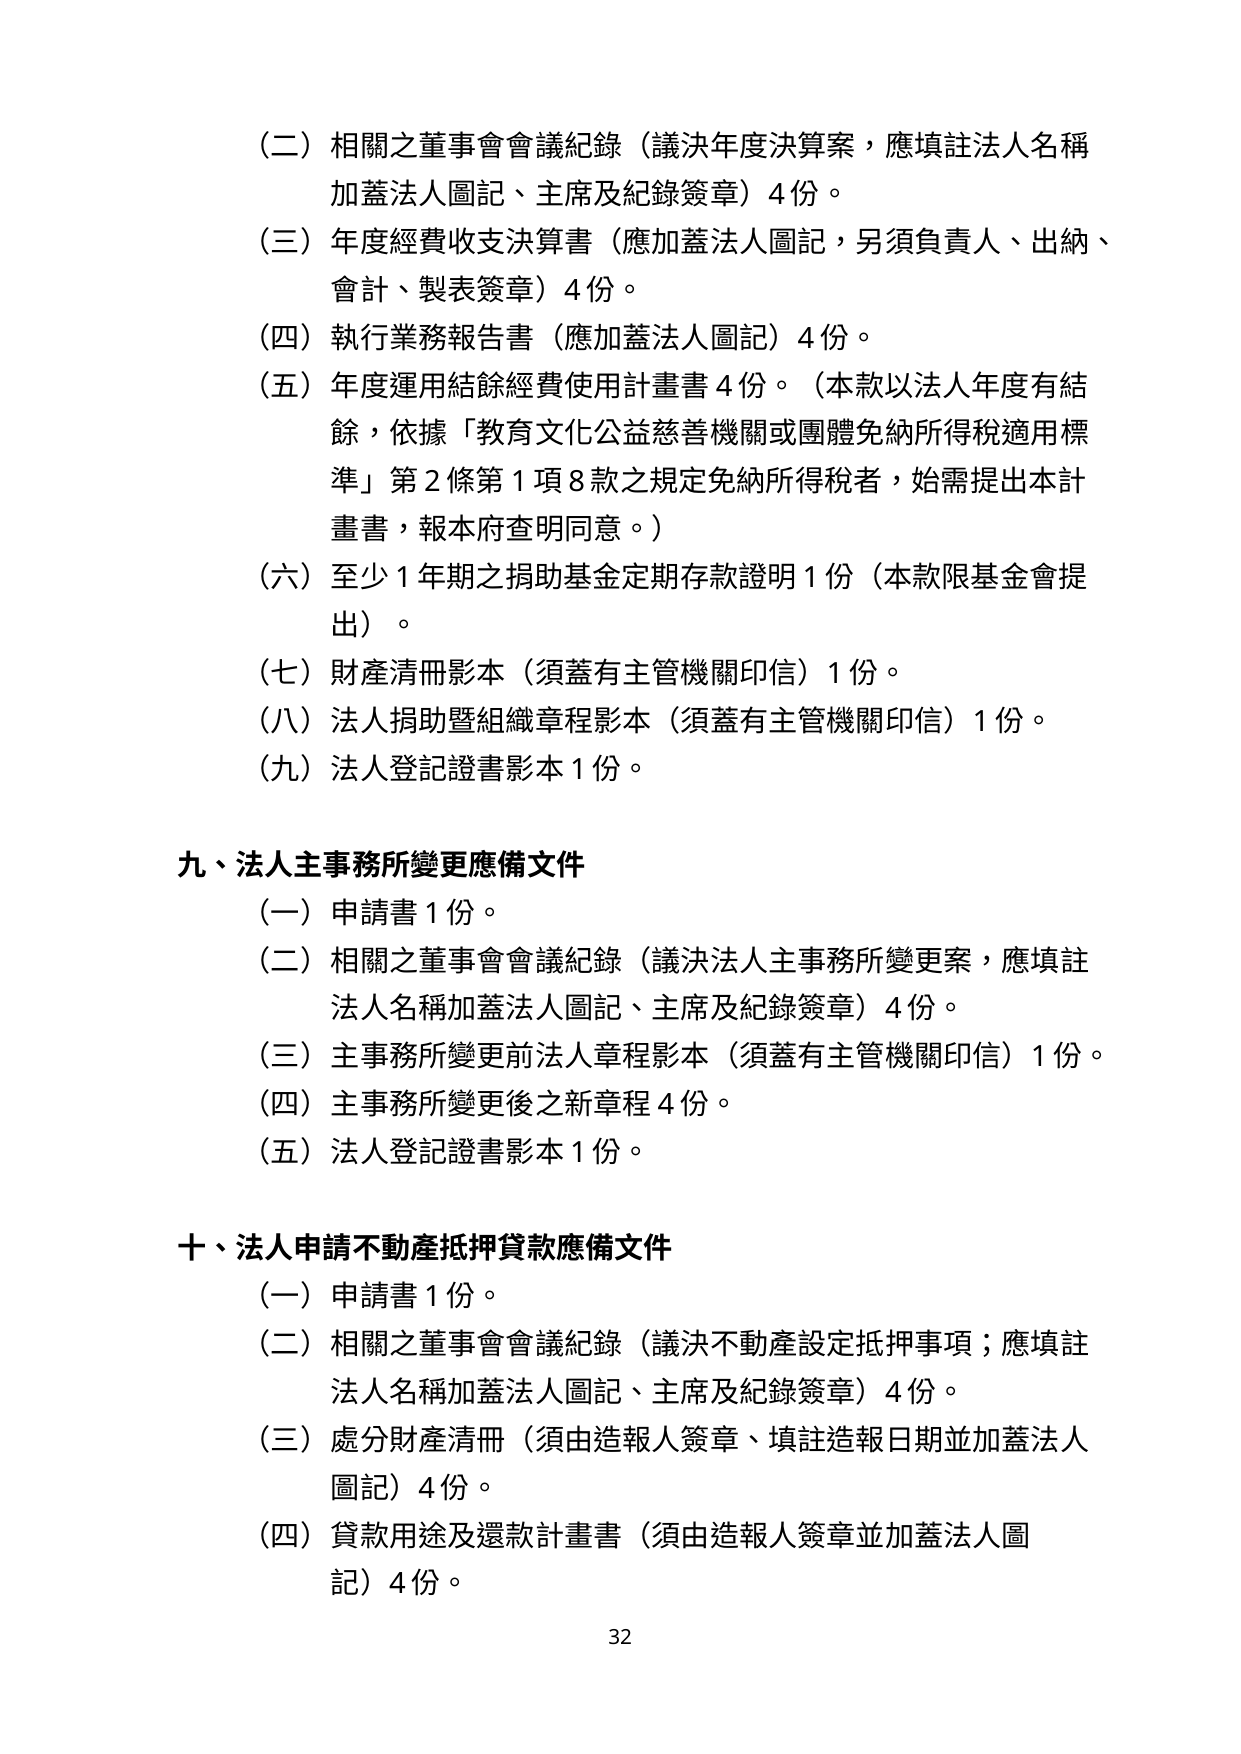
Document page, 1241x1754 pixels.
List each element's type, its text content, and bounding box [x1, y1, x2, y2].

list 主事務所變更後之新章程4份。 [241, 1076, 1092, 1124]
list 財產清冊影本（須蓋有主管機關印信）1份。 [241, 645, 1092, 693]
list 執行業務報告書（應加蓋法人圖記）4份。 [241, 310, 1092, 358]
text 十、法人申請不動產抵押貸款應備文件 [148, 1220, 1092, 1268]
list 年度經費收支決算書（應加蓋法人圖記，另須負責人、出納、會計、製表簽章）4份。 [241, 214, 1092, 310]
list 相關之董事會會議紀錄（議決不動產設定抵押事項；應填註法人名稱加蓋法人圖記、主席及紀錄簽章）4份。 [241, 1316, 1092, 1412]
list 主事務所變更前法人章程影本（須蓋有主管機關印信）1份。 [241, 1028, 1092, 1076]
list 貸款用途及還款計畫書（須由造報人簽章並加蓋法人圖記）4份。 [241, 1508, 1092, 1603]
list 處分財產清冊（須由造報人簽章、填註造報日期並加蓋法人圖記）4份。 [241, 1412, 1092, 1508]
list 相關之董事會會議紀錄（議決法人主事務所變更案，應填註法人名稱加蓋法人圖記、主席及紀錄簽章）4份。 [241, 933, 1092, 1028]
list 申請書1份。 [241, 885, 1092, 933]
list 法人登記證書影本1份。 [241, 1124, 1092, 1172]
list 年度運用結餘經費使用計畫書4份。（本款以法人年度有結餘，依據「教育文化公益慈善機關或團體免納所得稅適用標準」第2條第1項8款之規定免納所得稅者，始需提出本計畫書，報本府查明同意。） [241, 358, 1092, 549]
list 申請書1份。 [241, 1268, 1092, 1316]
list 至少1年期之捐助基金定期存款證明1份（本款限基金會提出）。 [241, 549, 1092, 645]
text 九、法人主事務所變更應備文件 [148, 837, 1092, 885]
list 法人捐助暨組織章程影本（須蓋有主管機關印信）1份。 [241, 693, 1092, 741]
list 相關之董事會會議紀錄（議決年度決算案，應填註法人名稱加蓋法人圖記、主席及紀錄簽章）4份。 [241, 118, 1092, 214]
list 法人登記證書影本1份。 [241, 741, 1092, 789]
